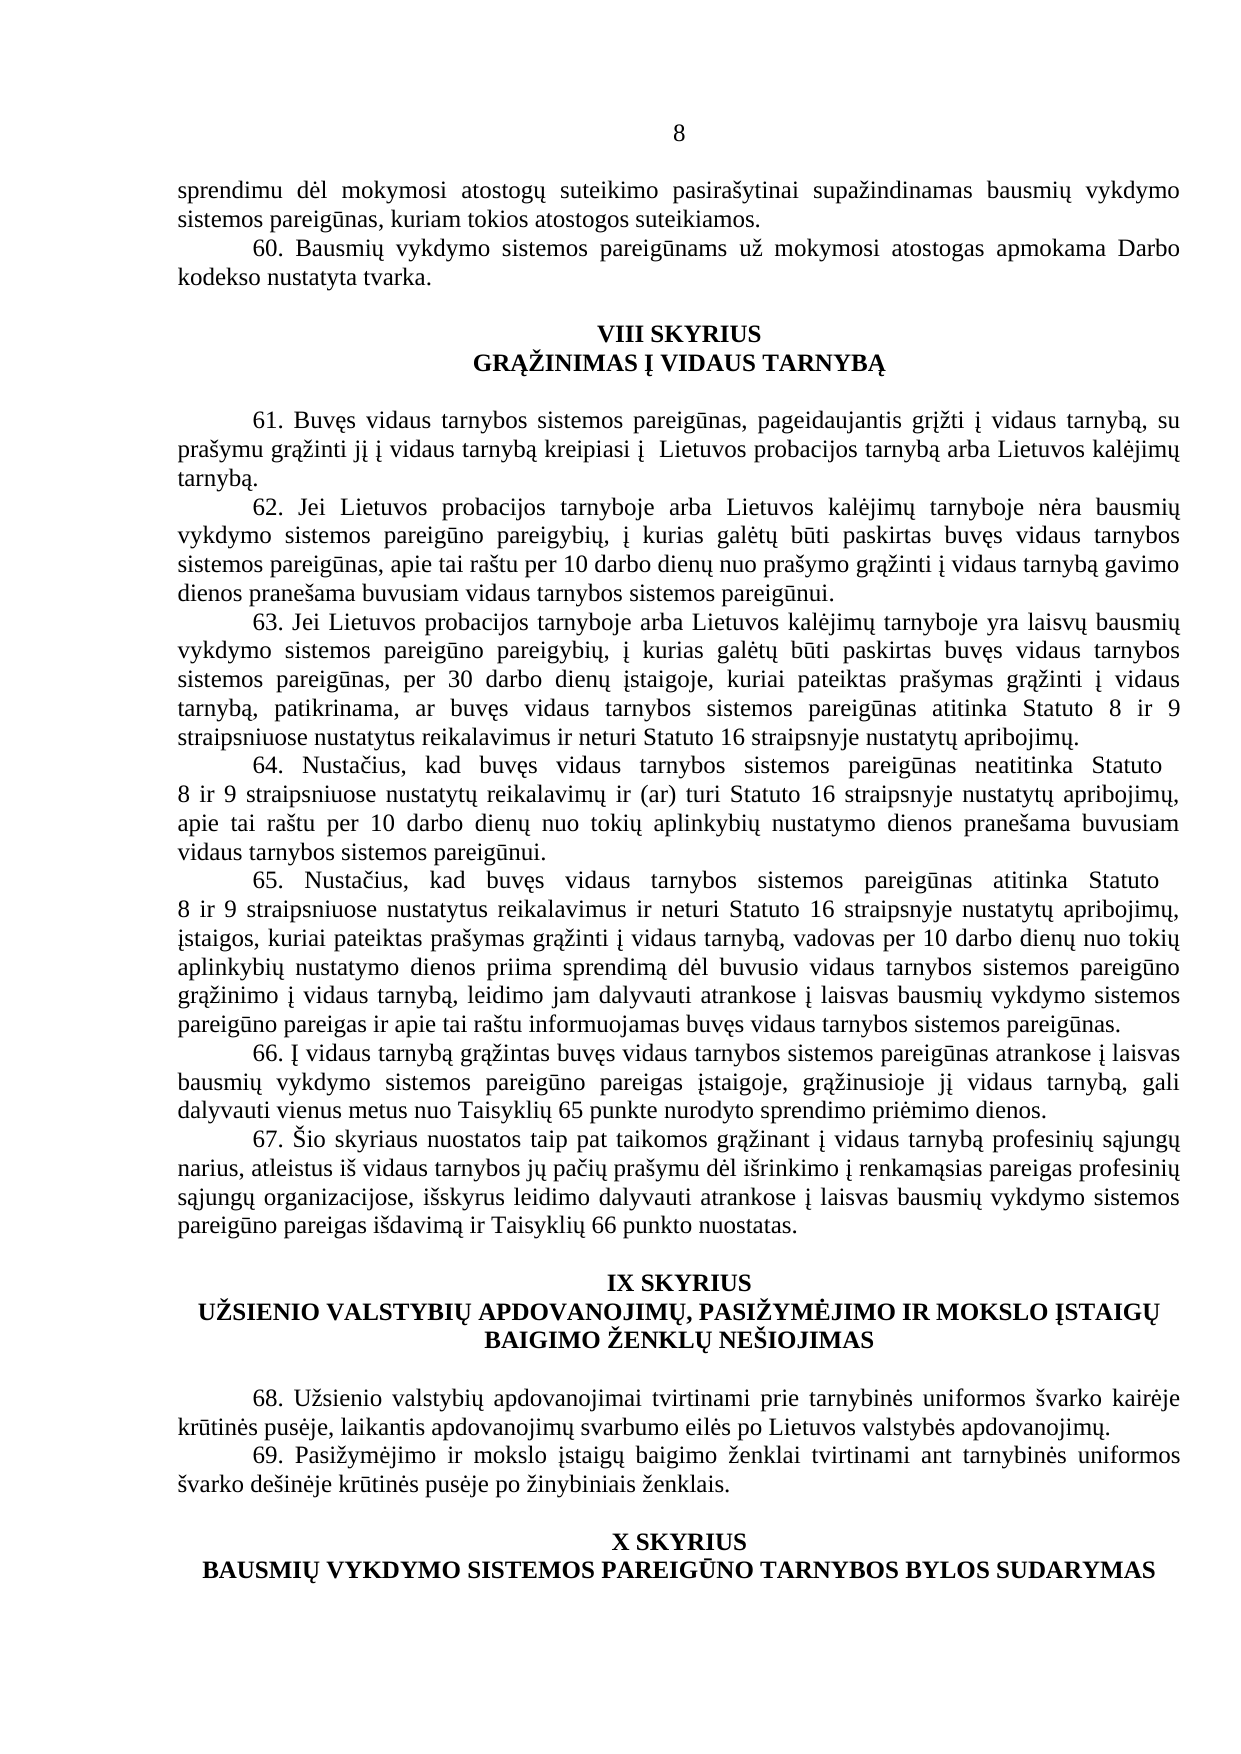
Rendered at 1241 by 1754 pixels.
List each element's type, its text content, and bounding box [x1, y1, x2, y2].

text 62. Jei Lietuvos probacijos tarnyboje arba Lietuvos kalėjimų tarnyboje nėra bausmių vykdymo sistemos pareigūno pareigybių, į kurias galėtų būti paskirtas buvęs vidaus tarnybos sistemos pareigūnas, apie tai raštu per 10 darbo dienų nuo prašymo grąžinti į vidaus tarnybą gavimo dienos pranešama buvusiam vidaus tarnybos sistemos pareigūnui. [177, 492, 1181, 607]
text 65. Nustačius, kad buvęs vidaus tarnybos sistemos pareigūnas atitinka Statuto 8 ir 9 straipsniuose nustatytus reikalavimus ir neturi Statuto 16 straipsnyje nustatytų apribojimų, įstaigos, kuriai pateiktas prašymas grąžinti į vidaus tarnybą, vadovas per 10 darbo dienų nuo tokių aplinkybių nustatymo dienos priima sprendimą dėl buvusio vidaus tarnybos sistemos pareigūno grąžinimo į vidaus tarnybą, leidimo jam dalyvauti atrankose į laisvas bausmių vykdymo sistemos pareigūno pareigas ir apie tai raštu informuojamas buvęs vidaus tarnybos sistemos pareigūnas. [177, 866, 1181, 1038]
text 67. Šio skyriaus nuostatos taip pat taikomos grąžinant į vidaus tarnybą profesinių sąjungų narius, atleistus iš vidaus tarnybos jų pačių prašymu dėl išrinkimo į renkamąsias pareigas profesinių sąjungų organizacijose, išskyrus leidimo dalyvauti atrankose į laisvas bausmių vykdymo sistemos pareigūno pareigas išdavimą ir Taisyklių 66 punkto nuostatas. [177, 1124, 1181, 1239]
text 64. Nustačius, kad buvęs vidaus tarnybos sistemos pareigūnas neatitinka Statuto 8 ir 9 straipsniuose nustatytų reikalavimų ir (ar) turi Statuto 16 straipsnyje nustatytų apribojimų, apie tai raštu per 10 darbo dienų nuo tokių aplinkybių nustatymo dienos pranešama buvusiam vidaus tarnybos sistemos pareigūnui. [177, 751, 1181, 866]
text 61. Buvęs vidaus tarnybos sistemos pareigūnas, pageidaujantis grįžti į vidaus tarnybą, su prašymu grąžinti jį į vidaus tarnybą kreipiasi į Lietuvos probacijos tarnybą arba Lietuvos kalėjimų tarnybą. [177, 406, 1181, 492]
text 68. Užsienio valstybių apdovanojimai tvirtinami prie tarnybinės uniformos švarko kairėje krūtinės pusėje, laikantis apdovanojimų svarbumo eilės po Lietuvos valstybės apdovanojimų. [177, 1383, 1181, 1441]
text X SKYRIUS [177, 1527, 1181, 1556]
text 60. Bausmių vykdymo sistemos pareigūnams už mokymosi atostogas apmokama Darbo kodekso nustatyta tvarka. [177, 233, 1181, 291]
text IX SKYRIUS [177, 1268, 1181, 1297]
text 69. Pasižymėjimo ir mokslo įstaigų baigimo ženklai tvirtinami ant tarnybinės uniformos švarko dešinėje krūtinės pusėje po žinybiniais ženklais. [177, 1441, 1181, 1498]
text BAUSMIŲ VYKDYMO SISTEMOS PAREIGŪNO TARNYBOS BYLOS SUDARYMAS [177, 1556, 1181, 1584]
text UŽSIENIO VALSTYBIŲ APDOVANOJIMŲ, PASIŽYMĖJIMO IR MOKSLO ĮSTAIGŲ BAIGIMO ŽENKLŲ NEŠIOJIMAS [177, 1297, 1181, 1354]
text sprendimu dėl mokymosi atostogų suteikimo pasirašytinai supažindinamas bausmių vykdymo sistemos pareigūnas, kuriam tokios atostogos suteikiamos. [177, 176, 1181, 233]
text 63. Jei Lietuvos probacijos tarnyboje arba Lietuvos kalėjimų tarnyboje yra laisvų bausmių vykdymo sistemos pareigūno pareigybių, į kurias galėtų būti paskirtas buvęs vidaus tarnybos sistemos pareigūnas, per 30 darbo dienų įstaigoje, kuriai pateiktas prašymas grąžinti į vidaus tarnybą, patikrinama, ar buvęs vidaus tarnybos sistemos pareigūnas atitinka Statuto 8 ir 9 straipsniuose nustatytus reikalavimus ir neturi Statuto 16 straipsnyje nustatytų apribojimų. [177, 607, 1181, 751]
text 66. Į vidaus tarnybą grąžintas buvęs vidaus tarnybos sistemos pareigūnas atrankose į laisvas bausmių vykdymo sistemos pareigūno pareigas įstaigoje, grąžinusioje jį vidaus tarnybą, gali dalyvauti vienus metus nuo Taisyklių 65 punkte nurodyto sprendimo priėmimo dienos. [177, 1038, 1181, 1124]
text VIII SKYRIUS [177, 319, 1181, 348]
text GRĄŽINIMAS Į VIDAUS TARNYBĄ [177, 348, 1181, 377]
